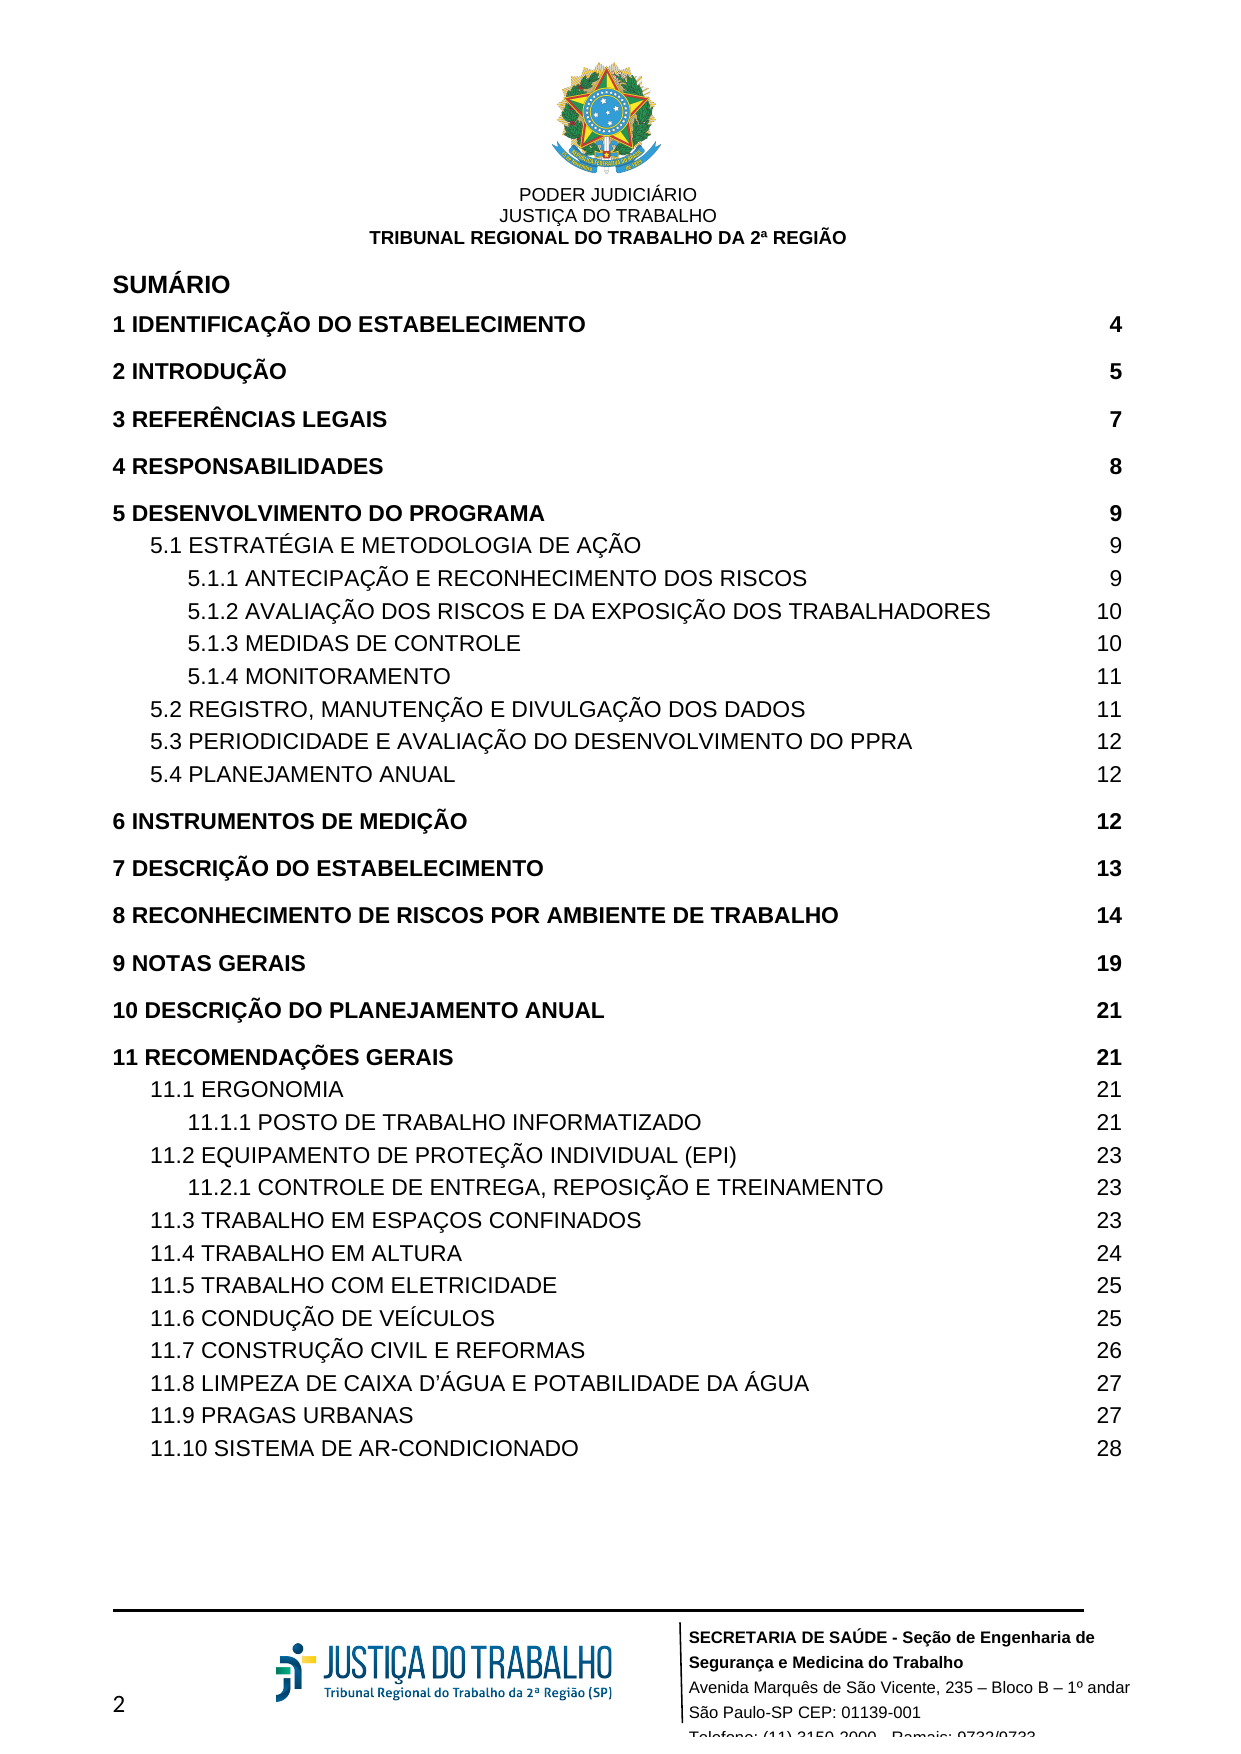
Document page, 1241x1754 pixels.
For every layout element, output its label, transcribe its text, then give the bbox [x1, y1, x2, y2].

picture [551, 62, 662, 174]
text 6 INSTRUMENTOS DE MEDIÇÃO 12 [112, 808, 1122, 834]
text 11.4 TRABALHO EM ALTURA 24 [150, 1239, 1122, 1266]
text 5.1.4 MONITORAMENTO 11 [187, 663, 1122, 689]
text SUMÁRIO [112, 270, 1122, 298]
text 11.6 CONDUÇÃO DE VEÍCULOS 25 [150, 1305, 1122, 1331]
picture [276, 1643, 612, 1702]
text 4 RESPONSABILIDADES 8 [112, 453, 1122, 479]
text 11.9 PRAGAS URBANAS 27 [150, 1402, 1122, 1429]
text 11.7 CONSTRUÇÃO CIVIL E REFORMAS 26 [150, 1337, 1122, 1364]
text 7 DESCRIÇÃO DO ESTABELECIMENTO 13 [112, 855, 1122, 881]
text 3 REFERÊNCIAS LEGAIS 7 [112, 406, 1122, 432]
text 5.1 ESTRATÉGIA E METODOLOGIA DE AÇÃO 9 [150, 532, 1122, 559]
text 5.3 PERIODICIDADE E AVALIAÇÃO DO DESENVOLVIMENTO DO PPRA 12 [150, 728, 1122, 754]
text 5.1.1 ANTECIPAÇÃO E RECONHECIMENTO DOS RISCOS 9 [187, 565, 1122, 591]
text 5.2 REGISTRO, MANUTENÇÃO E DIVULGAÇÃO DOS DADOS 11 [150, 696, 1122, 722]
text 2 INTRODUÇÃO 5 [112, 358, 1122, 385]
text 1 IDENTIFICAÇÃO DO ESTABELECIMENTO 4 [112, 311, 1122, 337]
text 11.2.1 CONTROLE DE ENTREGA, REPOSIÇÃO E TREINAMENTO 23 [187, 1174, 1122, 1201]
text 11.2 EQUIPAMENTO DE PROTEÇÃO INDIVIDUAL (EPI) 23 [150, 1142, 1122, 1168]
text 11.3 TRABALHO EM ESPAÇOS CONFINADOS 23 [150, 1207, 1122, 1233]
text 8 RECONHECIMENTO DE RISCOS POR AMBIENTE DE TRABALHO 14 [112, 902, 1122, 929]
text 11.5 TRABALHO COM ELETRICIDADE 25 [150, 1272, 1122, 1298]
text 5.1.3 MEDIDAS DE CONTROLE 10 [187, 630, 1122, 657]
text 11.8 LIMPEZA DE CAIXA D’ÁGUA E POTABILIDADE DA ÁGUA 27 [150, 1370, 1122, 1396]
text 9 NOTAS GERAIS 19 [112, 949, 1122, 976]
text 11 RECOMENDAÇÕES GERAIS 21 [112, 1044, 1122, 1070]
text 5 DESENVOLVIMENTO DO PROGRAMA 9 [112, 500, 1122, 526]
text 11.10 SISTEMA DE AR-CONDICIONADO 28 [150, 1435, 1122, 1461]
text 5.1.2 AVALIAÇÃO DOS RISCOS E DA EXPOSIÇÃO DOS TRABALHADORES 10 [187, 598, 1122, 624]
text 11.1 ERGONOMIA 21 [150, 1076, 1122, 1103]
text 11.1.1 POSTO DE TRABALHO INFORMATIZADO 21 [187, 1109, 1122, 1135]
text 5.4 PLANEJAMENTO ANUAL 12 [150, 761, 1122, 787]
text 10 DESCRIÇÃO DO PLANEJAMENTO ANUAL 21 [112, 997, 1122, 1023]
